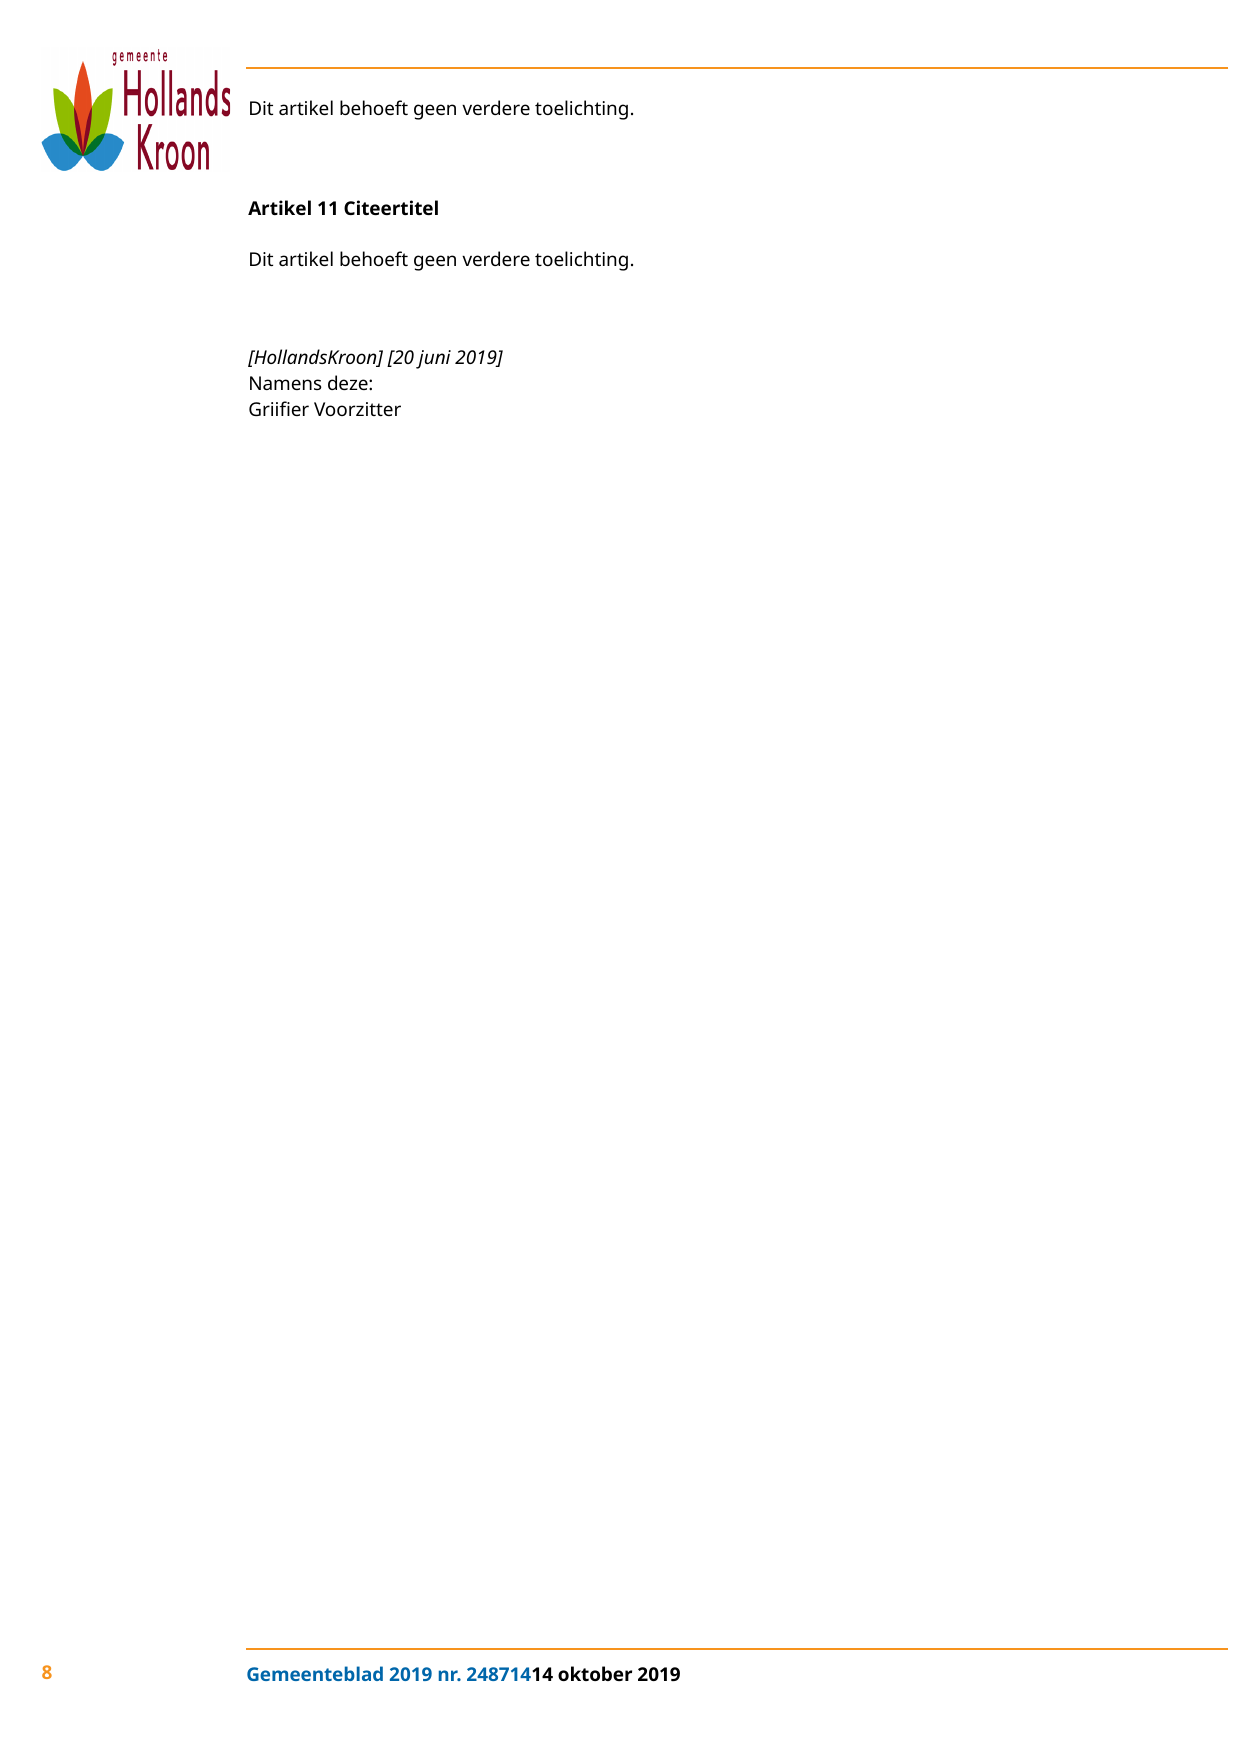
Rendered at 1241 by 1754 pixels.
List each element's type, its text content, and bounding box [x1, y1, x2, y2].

picture [41, 47, 231, 172]
text Dit artikel behoeft geen verdere toelichting. [248, 246, 1152, 272]
text Dit artikel behoeft geen verdere toelichting. [248, 95, 1152, 121]
text Griifier Voorzitter [248, 396, 1152, 421]
text Artikel 11 Citeertitel [248, 196, 1152, 221]
text Namens deze: [248, 370, 1152, 396]
text [HollandsKroon] [20 juni 2019] [248, 344, 1152, 370]
